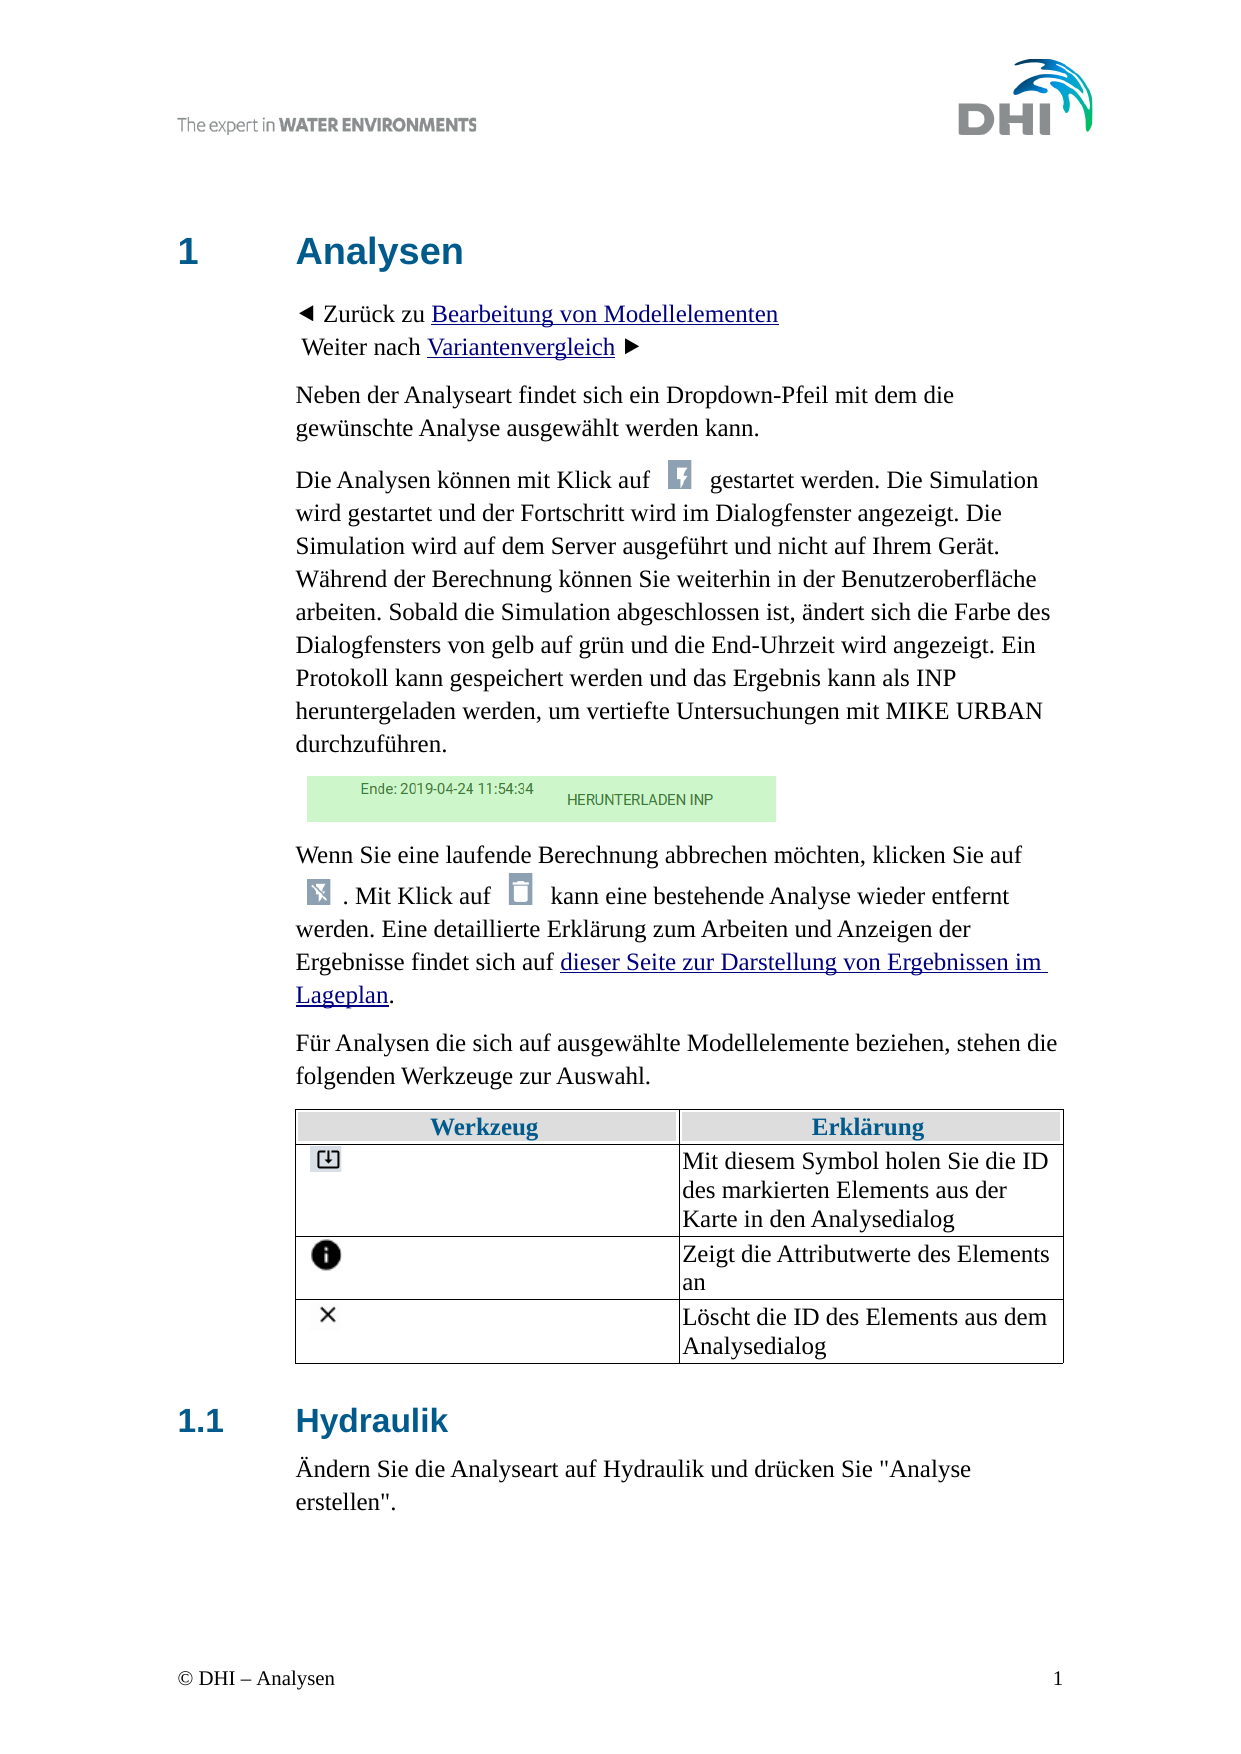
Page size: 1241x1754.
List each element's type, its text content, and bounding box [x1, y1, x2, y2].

table_cell Mit diesem Symbol holen Sie die ID des markierten Elements aus der Karte in den Analysedialog [680, 1145, 1063, 1236]
picture [310, 1146, 342, 1172]
table_cell [296, 1145, 679, 1236]
text Wenn Sie eine laufende Berechnung abbrechen möchten, klicken Sie auf . Mit Klick auf kann eine bestehende Analyse wieder entfernt werden. Eine detaillierte Erklärung zum Arbeiten und Anzeigen der Ergebnisse findet sich auf dieser Seite zur Darstellung von Ergebnissen im Lageplan. [295, 840, 1063, 1009]
table_cell [296, 1300, 679, 1362]
picture [177, 117, 477, 135]
text Für Analysen die sich auf ausgewählte Modellelemente beziehen, stehen die folgenden Werkzeuge zur Auswahl. [295, 1028, 1063, 1090]
subtitle Analysen [177, 229, 1063, 272]
table_header Erklärung [680, 1110, 1063, 1143]
picture [307, 776, 776, 822]
table_cell Löscht die ID des Elements aus dem Analysedialog [680, 1300, 1063, 1362]
picture [508, 873, 533, 905]
table_header Werkzeug [296, 1110, 679, 1143]
picture [310, 1302, 342, 1331]
text ⯇ Zurück zu Bearbeitung von Modellelementen Weiter nach Variantenvergleich ⯈ [295, 299, 1063, 361]
picture [668, 460, 692, 489]
picture [958, 59, 1093, 135]
text Die Analysen können mit Klick auf gestartet werden. Die Simulation wird gestartet und der Fortschritt wird im Dialogfenster angezeigt. Die Simulation wird auf dem Server ausgeführt und nicht auf Ihrem Gerät. Während der Berechnung können Sie weiterhin in der Benutzeroberfläche arbeiten. Sobald die Simulation abgeschlossen ist, ändert sich die Farbe des Dialogfensters von gelb auf grün und die End-Uhrzeit wird angezeigt. Ein Protokoll kann gespeichert werden und das Ergebnis kann als INP heruntergeladen werden, um vertiefte Untersuchungen mit MIKE URBAN durchzuführen. [295, 461, 1063, 758]
picture [307, 879, 331, 905]
table_cell [296, 1237, 679, 1299]
subtitle Hydraulik [177, 1401, 1063, 1440]
text Neben der Analyseart findet sich ein Dropdown-Pfeil mit dem die gewünschte Analyse ausgewählt werden kann. [295, 380, 1063, 441]
picture [310, 1238, 342, 1272]
table_cell Zeigt die Attributwerte des Elements an [680, 1237, 1063, 1299]
text Ändern Sie die Analyseart auf Hydraulik und drücken Sie "Analyse erstellen". [295, 1454, 1063, 1516]
